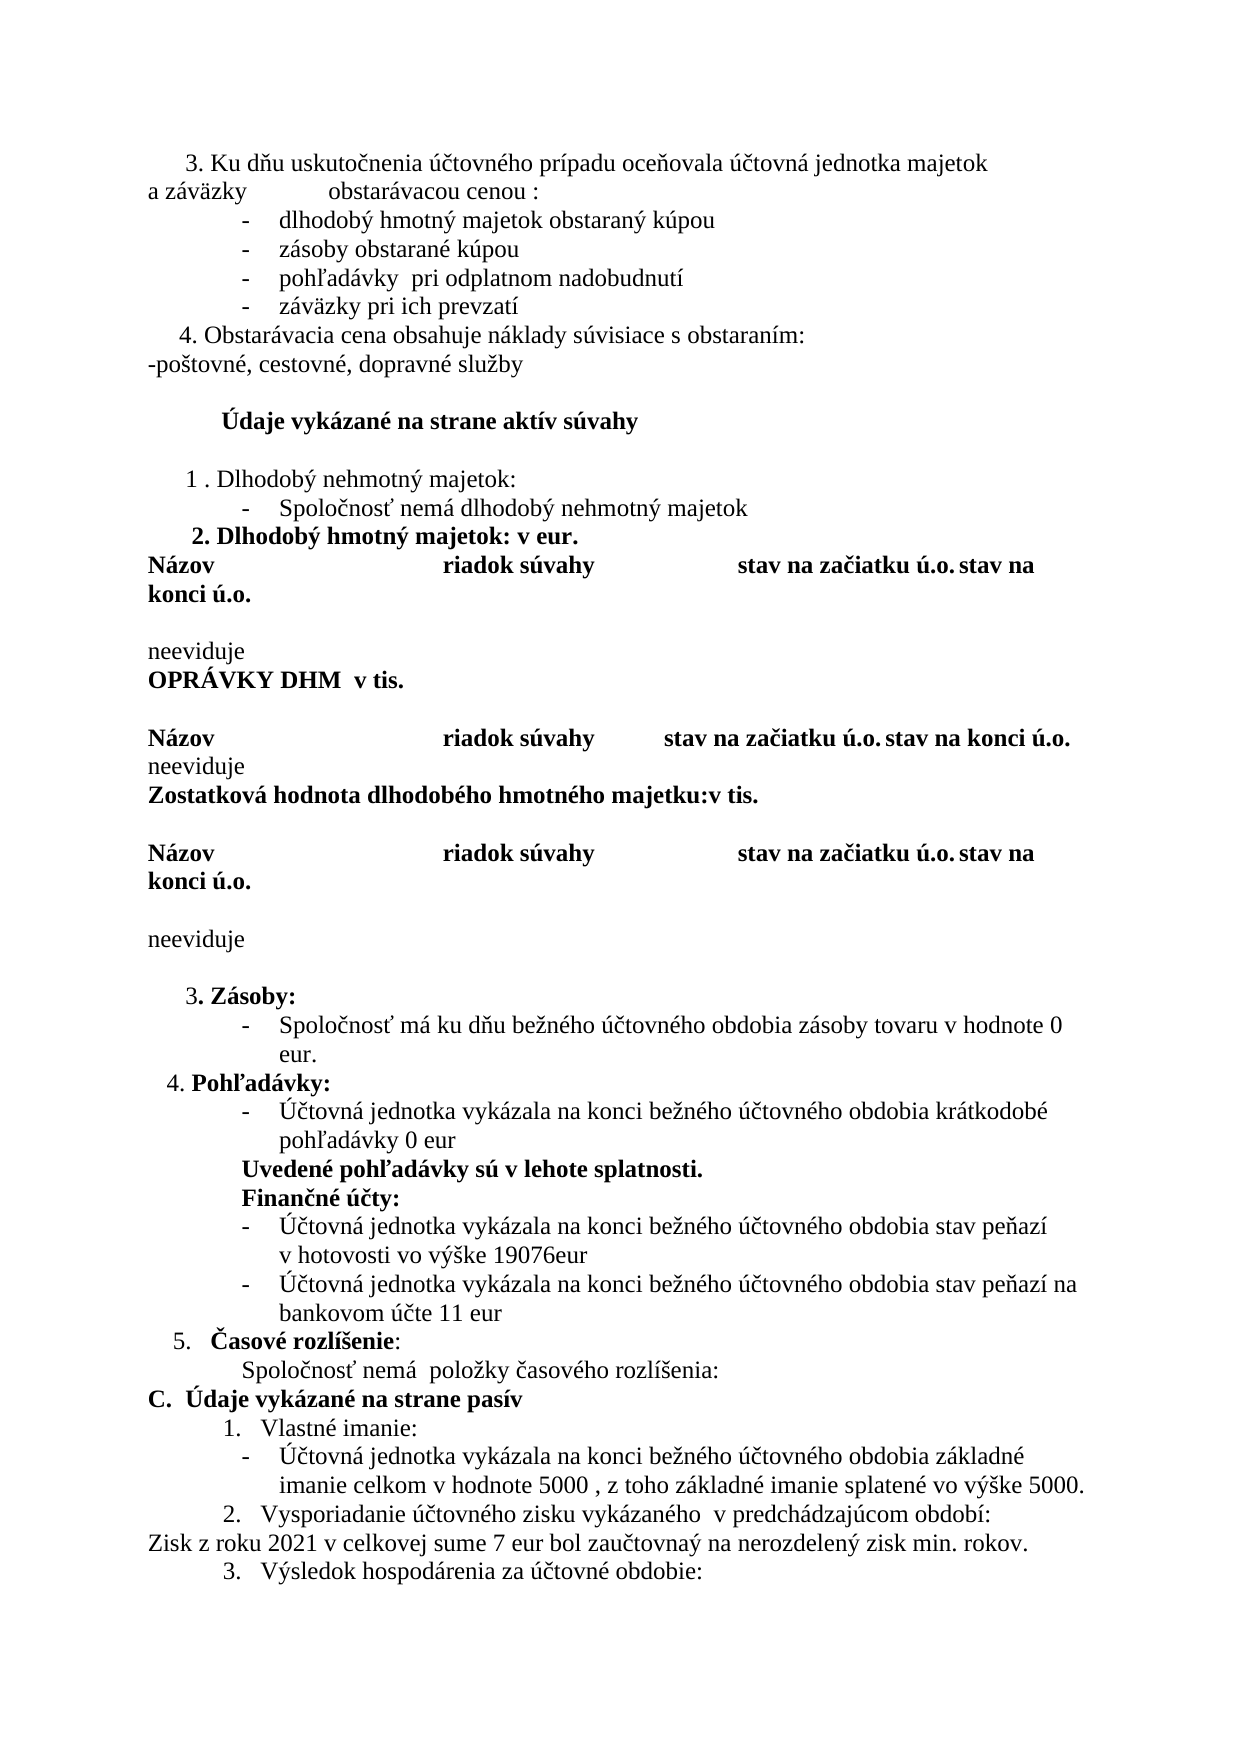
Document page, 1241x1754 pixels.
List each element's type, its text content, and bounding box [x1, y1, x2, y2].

list zásoby obstarané kúpou [241, 234, 1093, 263]
text neeviduje [148, 751, 1093, 780]
list záväzky pri ich prevzatí [241, 291, 1093, 320]
list Časové rozlíšenie: [173, 1326, 1093, 1355]
text Zostatková hodnota dlhodobého hmotného majetku:v tis. [148, 780, 1093, 809]
list Údaje vykázané na strane pasív [148, 1384, 1093, 1413]
list Vysporiadanie účtovného zisku vykázaného v predchádzajúcom období: [223, 1499, 1093, 1528]
list pohľadávky pri odplatnom nadobudnutí [241, 263, 1093, 291]
text 4. Pohľadávky: [148, 1068, 1093, 1096]
text Názov riadok súvahy stav na začiatku ú.o. stav na konci ú.o. [148, 550, 1093, 608]
list Účtovná jednotka vykázala na konci bežného účtovného obdobia stav peňazí na bankovom účte 11 eur [241, 1269, 1093, 1326]
subtitle Údaje vykázané na strane aktív súvahy [221, 406, 1093, 435]
list Spoločnosť má ku dňu bežného účtovného obdobia zásoby tovaru v hodnote 0 eur. [241, 1010, 1093, 1068]
text Spoločnosť nemá položky časového rozlíšenia: [241, 1355, 1093, 1384]
list Výsledok hospodárenia za účtovné obdobie: [223, 1556, 1093, 1585]
text OPRÁVKY DHM v tis. [148, 665, 1093, 694]
text 2. Dlhodobý hmotný majetok: v eur. [148, 521, 1093, 550]
list dlhodobý hmotný majetok obstaraný kúpou [241, 205, 1093, 234]
text Uvedené pohľadávky sú v lehote splatnosti. [241, 1154, 1093, 1183]
text 3. Zásoby: [148, 981, 1093, 1010]
list Vlastné imanie: [223, 1413, 1093, 1441]
list Účtovná jednotka vykázala na konci bežného účtovného obdobia stav peňazí v hotovosti vo výške 19076eur [241, 1211, 1093, 1269]
text neeviduje [148, 636, 1093, 665]
list Účtovná jednotka vykázala na konci bežného účtovného obdobia základné imanie celkom v hodnote 5000 , z toho základné imanie splatené vo výške 5000. [241, 1441, 1093, 1499]
text Názov riadok súvahy stav na začiatku ú.o. stav na konci ú.o. [148, 723, 1093, 751]
text 3. Ku dňu uskutočnenia účtovného prípadu oceňovala účtovná jednotka majetok a záväzky obstarávacou cenou : [148, 148, 1093, 205]
text Názov riadok súvahy stav na začiatku ú.o. stav na konci ú.o. [148, 838, 1093, 895]
list Spoločnosť nemá dlhodobý nehmotný majetok [241, 493, 1093, 521]
list Účtovná jednotka vykázala na konci bežného účtovného obdobia krátkodobé pohľadávky 0 eur [241, 1096, 1093, 1154]
text neeviduje [148, 924, 1093, 953]
text 4. Obstarávacia cena obsahuje náklady súvisiace s obstaraním: [148, 320, 1093, 349]
text -poštovné, cestovné, dopravné služby [148, 349, 1093, 378]
text 1 . Dlhodobý nehmotný majetok: [185, 464, 1093, 493]
text Zisk z roku 2021 v celkovej sume 7 eur bol zaučtovnaý na nerozdelený zisk min. rokov. [148, 1528, 1093, 1556]
text Finančné účty: [241, 1183, 1093, 1211]
